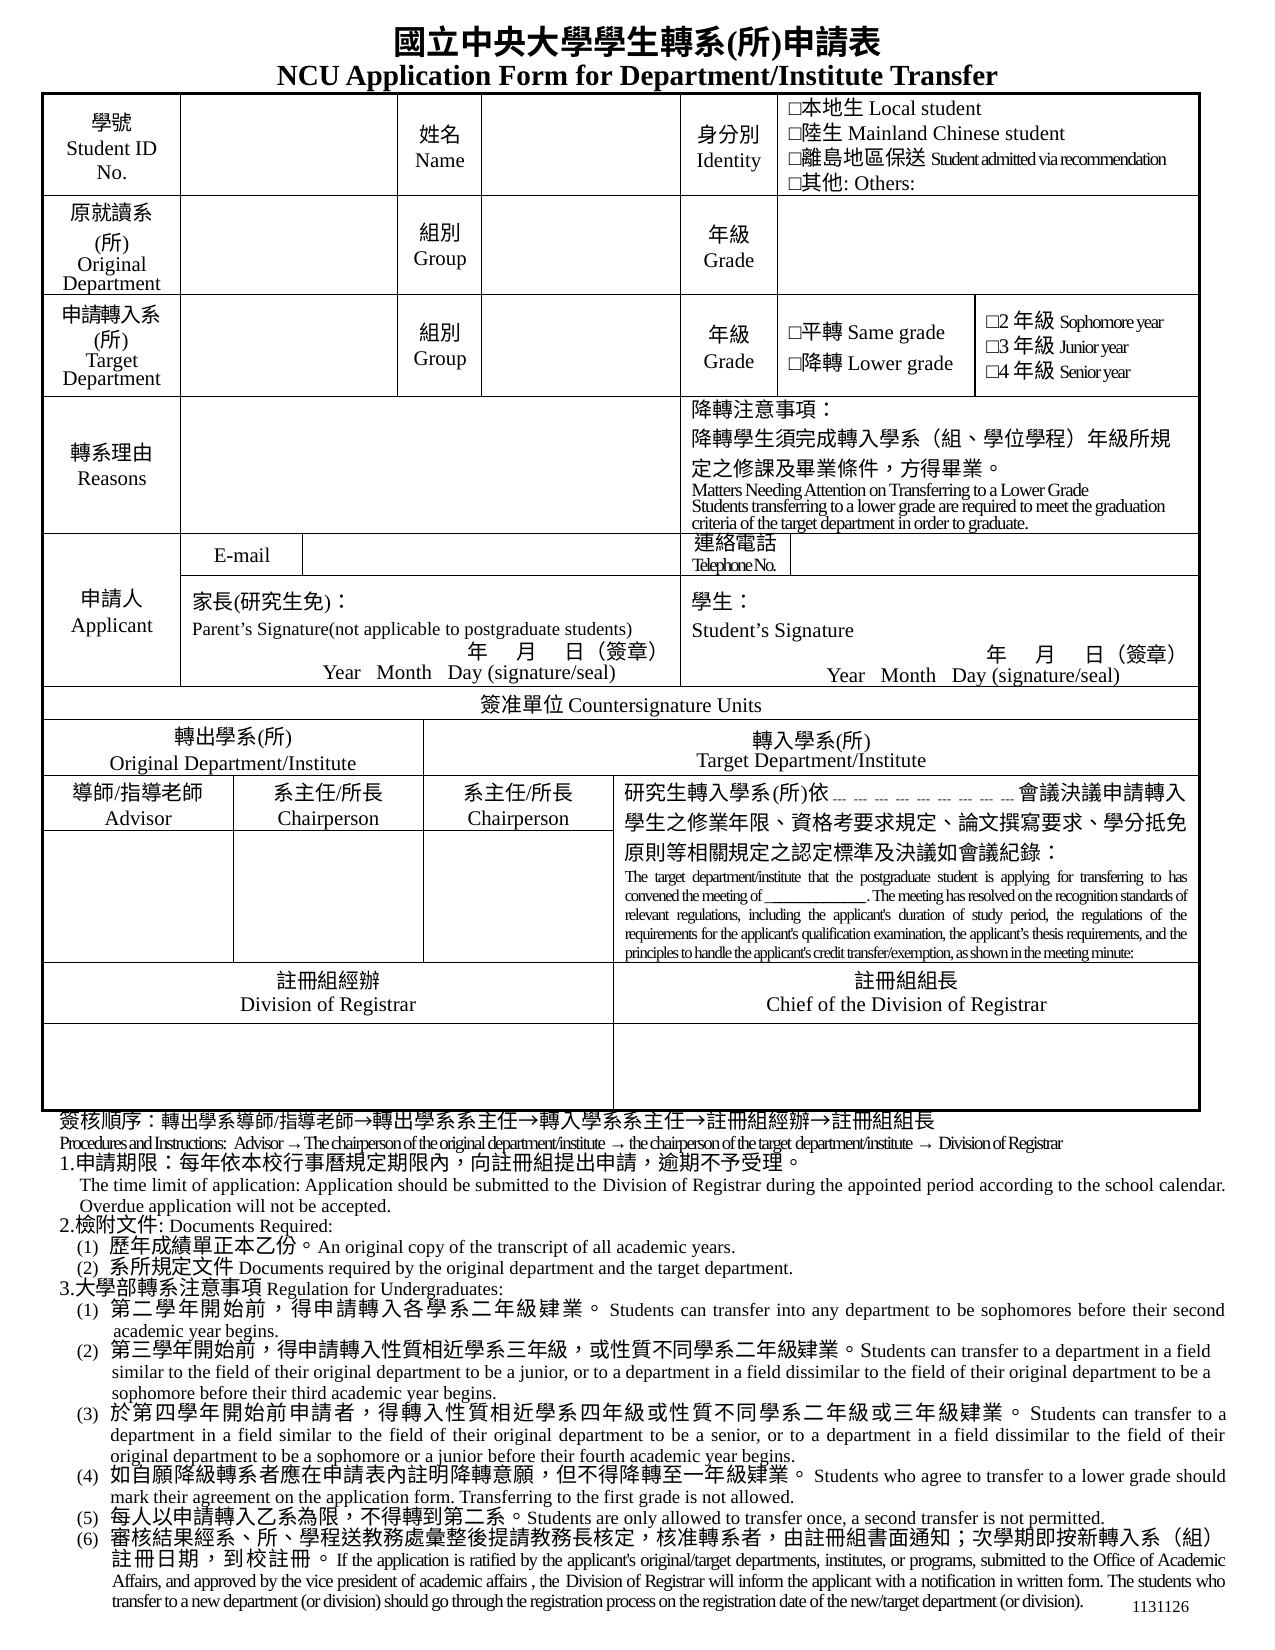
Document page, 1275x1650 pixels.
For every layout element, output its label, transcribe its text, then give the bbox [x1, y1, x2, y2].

table_cell 系主任/所長 Chairperson [424, 776, 613, 830]
table_cell 研究生轉入學系(所)依﹍﹍﹍﹍﹍﹍﹍﹍﹍會議決議申請轉入學生之修業年限、資格考要求規定、論文撰寫要求、學分抵免原則等相關規定之認定標準及決議如會議紀錄： The target department/institute that the postgraduate student is applying for transferring to has convened the meeting of ______________. The meeting has resolved on the recognition standards of relevant regulations, including the applicant's duration of study period, the regulations of the requirements for the applicant's qualification examination, the applicant’s thesis requirements, and the principles to handle the applicant's credit transfer/exemption, as shown in the meeting minute: [614, 776, 1198, 962]
list 審核結果經系、所、學程送教務處彙整後提請教務長核定，核准轉系者，由註冊組書面通知；次學期即按新轉入系（組）註冊日期，到校註冊。If the application is ratified by the applicant's original/target departments, institutes, or programs, submitted to the Office of Academic Affairs, and approved by the vice president of academic affairs , the Division of Registrar will inform the applicant with a notification in written form. The students who transfer to a new department (or division) should go through the registration process on the registration date of the new/target department (or division). [77, 1529, 1227, 1612]
table_cell [181, 295, 397, 396]
table_cell 導師/指導老師 Advisor [44, 776, 233, 830]
table_cell 組別 Group [398, 295, 481, 396]
table_cell 註冊組組長 Chief of the Division of Registrar [614, 963, 1198, 1022]
text NCU Application Form for Department/Institute Transfer [59, 61, 1216, 92]
text 3.大學部轉系注意事項Regulation for Undergraduates: [59, 1279, 1227, 1299]
text 1.申請期限：每年依本校行事曆規定期限內，向註冊組提出申請，逾期不予受理。 [59, 1154, 1227, 1174]
table_cell 原就讀系(所) Original Department [44, 196, 180, 294]
list 系所規定文件Documents required by the original department and the target department. [77, 1258, 1227, 1279]
list 1131126 [1132, 1597, 1225, 1616]
table_cell 申請轉入系(所) Target Department [44, 295, 180, 396]
table_cell 年級 Grade [681, 295, 777, 396]
table_cell [424, 831, 613, 962]
table_cell □平轉Same grade □降轉Lower grade [778, 295, 974, 396]
table_cell E-mail [181, 534, 302, 575]
table_cell 降轉注意事項： 降轉學生須完成轉入學系（組、學位學程）年級所規定之修課及畢業條件，方得畢業。 Matters Needing Attention on Transferring to a Lower Grade Students transferring to a lower grade are required to meet the graduation criteria of the target department in order to graduate. [681, 397, 1198, 533]
table_cell 連絡電話 Telephone No. [681, 534, 790, 575]
text 國立中央大學學生轉系(所)申請表 [59, 29, 1216, 61]
text 簽核順序：轉出學系導師/指導老師→轉出學系系主任→轉入學系系主任→註冊組經辦→註冊組組長 [59, 1112, 1227, 1133]
table_cell 年級 Grade [681, 196, 777, 294]
table_header 姓名 Name [398, 95, 481, 195]
table_cell 申請人 Applicant [44, 534, 180, 686]
text Procedures and Instructions: Advisor →The chairperson of the original department/institute → the chairperson of the target department/institute → Division of Registrar [59, 1133, 1227, 1154]
table_cell [482, 196, 680, 294]
table_cell 簽准單位Countersignature Units [44, 687, 1198, 719]
table_cell 家長(研究生免)： Parent’s Signature(not applicable to postgraduate students) 年 月 日（簽章） Year Month Day (signature/seal) [181, 576, 680, 686]
table_cell 轉出學系(所) Original Department/Institute [44, 720, 423, 775]
table_cell 轉系理由 Reasons [44, 397, 180, 533]
list 於第四學年開始前申請者，得轉入性質相近學系四年級或性質不同學系二年級或三年級肄業。Students can transfer to a department in a field similar to the field of their original department to be a senior, or to a department in a field dissimilar to the field of their original department to be a sophomore or a junior before their fourth academic year begins. [77, 1404, 1227, 1466]
table_header □本地生 Local student □陸生 Mainland Chinese student □離島地區保送Student admitted via recommendation □其他: Others: [778, 95, 1198, 195]
table_cell [181, 196, 397, 294]
table_cell 註冊組經辦 Division of Registrar [44, 963, 613, 1022]
table_cell [234, 831, 423, 962]
table_cell [303, 534, 680, 575]
table_header [482, 95, 680, 195]
table_cell [181, 397, 680, 533]
table_cell 轉入學系(所) Target Department/Institute [424, 720, 1198, 775]
table_header 身分別 Identity [681, 95, 777, 195]
table_cell [482, 295, 680, 396]
table_cell 學生： Student’s Signature 年 月 日（簽章） Year Month Day (signature/seal) [681, 576, 1198, 686]
table_cell [791, 534, 1198, 575]
text The time limit of application: Application should be submitted to the Division of Registrar during the appointed period according to the school calendar. Overdue application will not be accepted. [79, 1174, 1227, 1216]
table_cell 組別 Group [398, 196, 481, 294]
table_header [181, 95, 397, 195]
table_cell 系主任/所長Chairperson [234, 776, 423, 830]
list 歷年成績單正本乙份。An original copy of the transcript of all academic years. [77, 1237, 1227, 1258]
table_cell [44, 831, 233, 962]
table_cell [44, 1024, 613, 1109]
list 第二學年開始前，得申請轉入各學系二年級肄業。Students can transfer into any department to be sophomores before their second academic year begins. [77, 1299, 1227, 1341]
text 2.檢附文件: Documents Required: [59, 1216, 1227, 1237]
table_cell [614, 1024, 1198, 1109]
table_header 學號 Student ID No. [44, 95, 180, 195]
list 每人以申請轉入乙系為限，不得轉到第二系。Students are only allowed to transfer once, a second transfer is not permitted. [77, 1508, 1227, 1529]
list 第三學年開始前，得申請轉入性質相近學系三年級，或性質不同學系二年級肄業。Students can transfer to a department in a field similar to the field of their original department to be a junior, or to a department in a field dissimilar to the field of their original department to be a sophomore before their third academic year begins. [77, 1341, 1227, 1404]
table_cell [778, 196, 1198, 294]
table_cell □2年級Sophomore year □3年級Junior year □4年級Senior year [976, 295, 1198, 396]
list 如自願降級轉系者應在申請表內註明降轉意願，但不得降轉至一年級肄業。Students who agree to transfer to a lower grade should mark their agreement on the application form. Transferring to the first grade is not allowed. [77, 1466, 1227, 1508]
